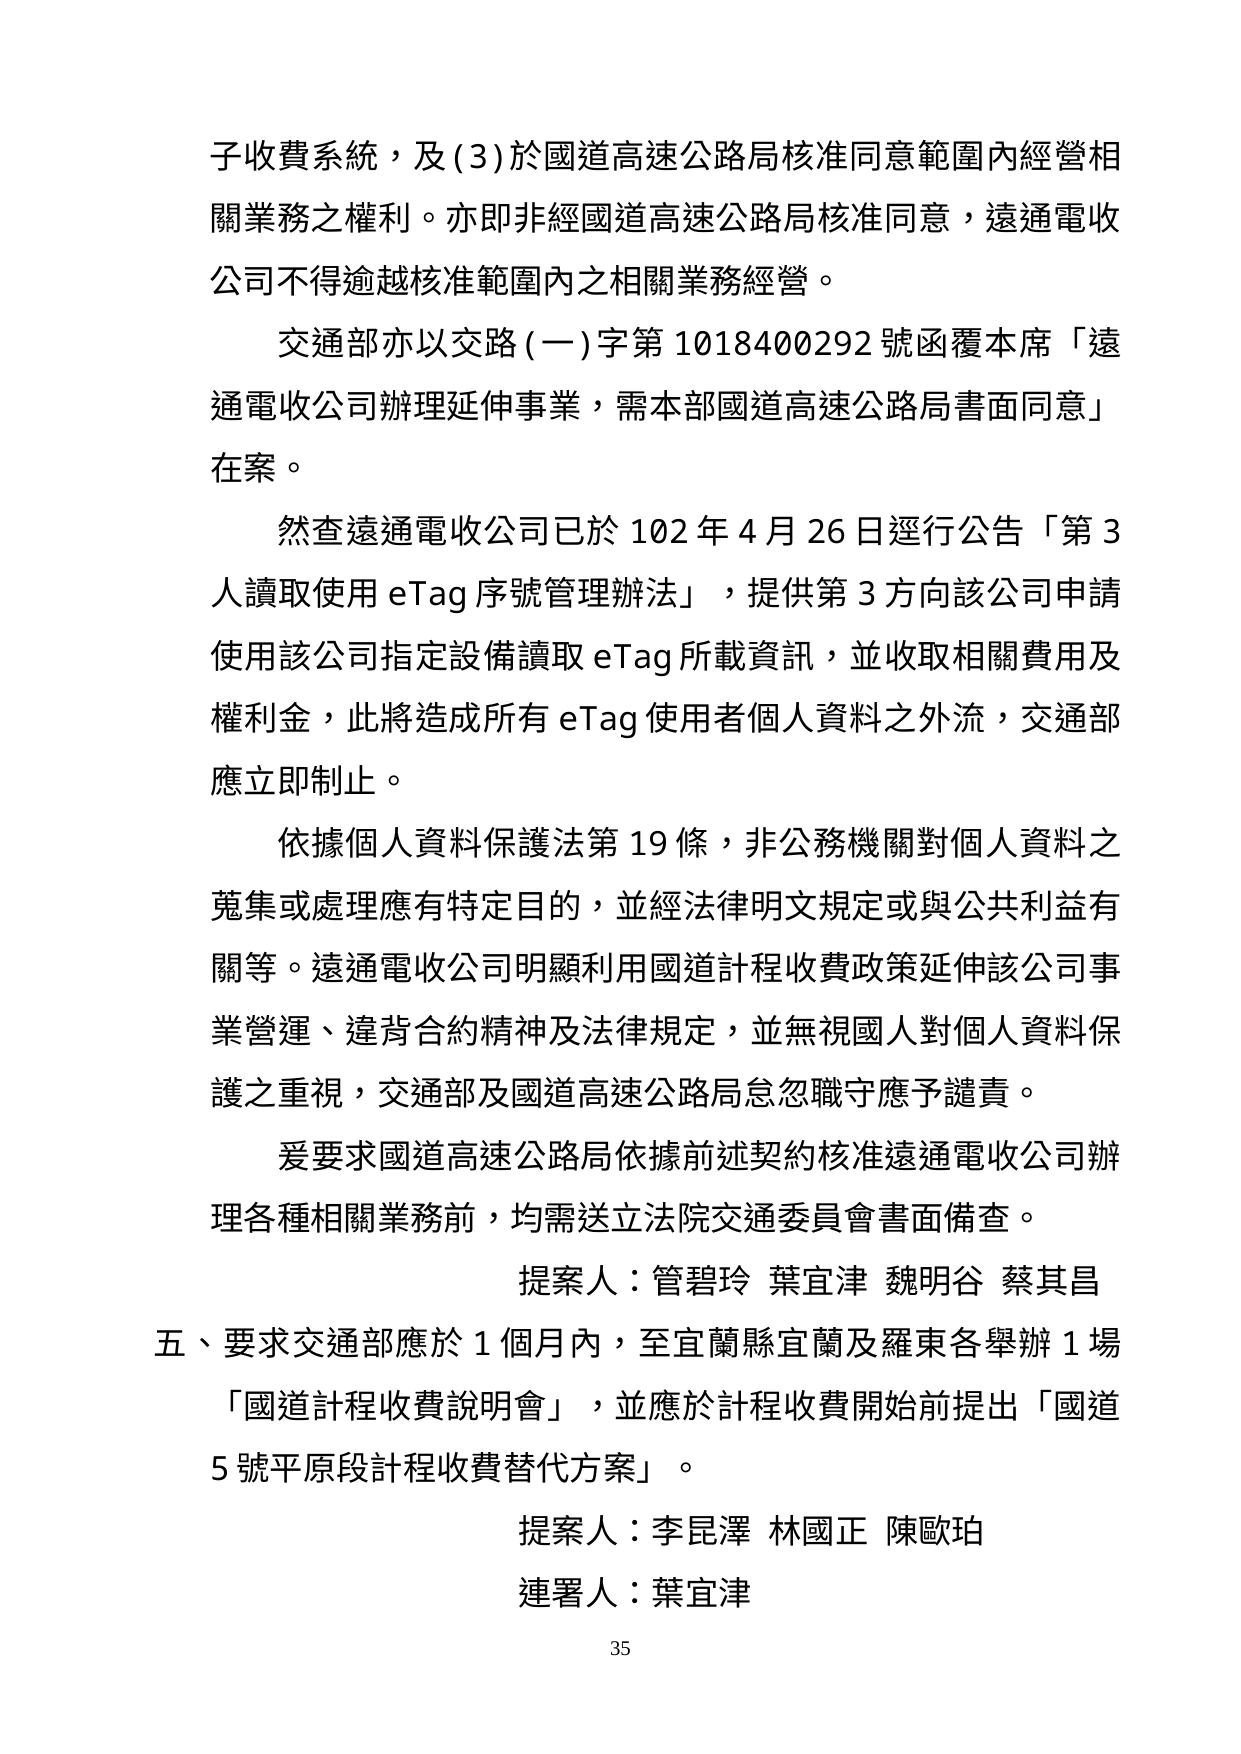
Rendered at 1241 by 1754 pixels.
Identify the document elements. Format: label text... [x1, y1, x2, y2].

text 子收費系統，及(3)於國道高速公路局核准同意範圍內經營相關業務之權利。亦即非經國道高速公路局核准同意，遠通電收公司不得逾越核准範圍內之相關業務經營。 [114, 112, 1122, 300]
text 提案人：李昆澤 林國正 陳歐珀 [118, 1487, 1122, 1550]
text 依據個人資料保護法第19條，非公務機關對個人資料之蒐集或處理應有特定目的，並經法律明文規定或與公共利益有關等。遠通電收公司明顯利用國道計程收費政策延伸該公司事業營運、違背合約精神及法律規定，並無視國人對個人資料保護之重視，交通部及國道高速公路局怠忽職守應予譴責。 [210, 800, 1122, 1112]
text 連署人：葉宜津 [118, 1550, 1122, 1612]
text 然查遠通電收公司已於102年4月26日逕行公告「第3人讀取使用eTag序號管理辦法」，提供第3方向該公司申請使用該公司指定設備讀取eTag所載資訊，並收取相關費用及權利金，此將造成所有eTag使用者個人資料之外流，交通部應立即制止。 [210, 487, 1122, 800]
text 爰要求國道高速公路局依據前述契約核准遠通電收公司辦理各種相關業務前，均需送立法院交通委員會書面備查。 [210, 1112, 1122, 1237]
text 提案人：管碧玲 葉宜津 魏明谷 蔡其昌 [118, 1237, 1122, 1300]
text 交通部亦以交路(一)字第1018400292號函覆本席「遠通電收公司辦理延伸事業，需本部國道高速公路局書面同意」在案。 [210, 300, 1122, 487]
text 五、要求交通部應於1個月內，至宜蘭縣宜蘭及羅東各舉辦1場「國道計程收費說明會」，並應於計程收費開始前提出「國道5號平原段計程收費替代方案」。 [131, 1300, 1122, 1487]
